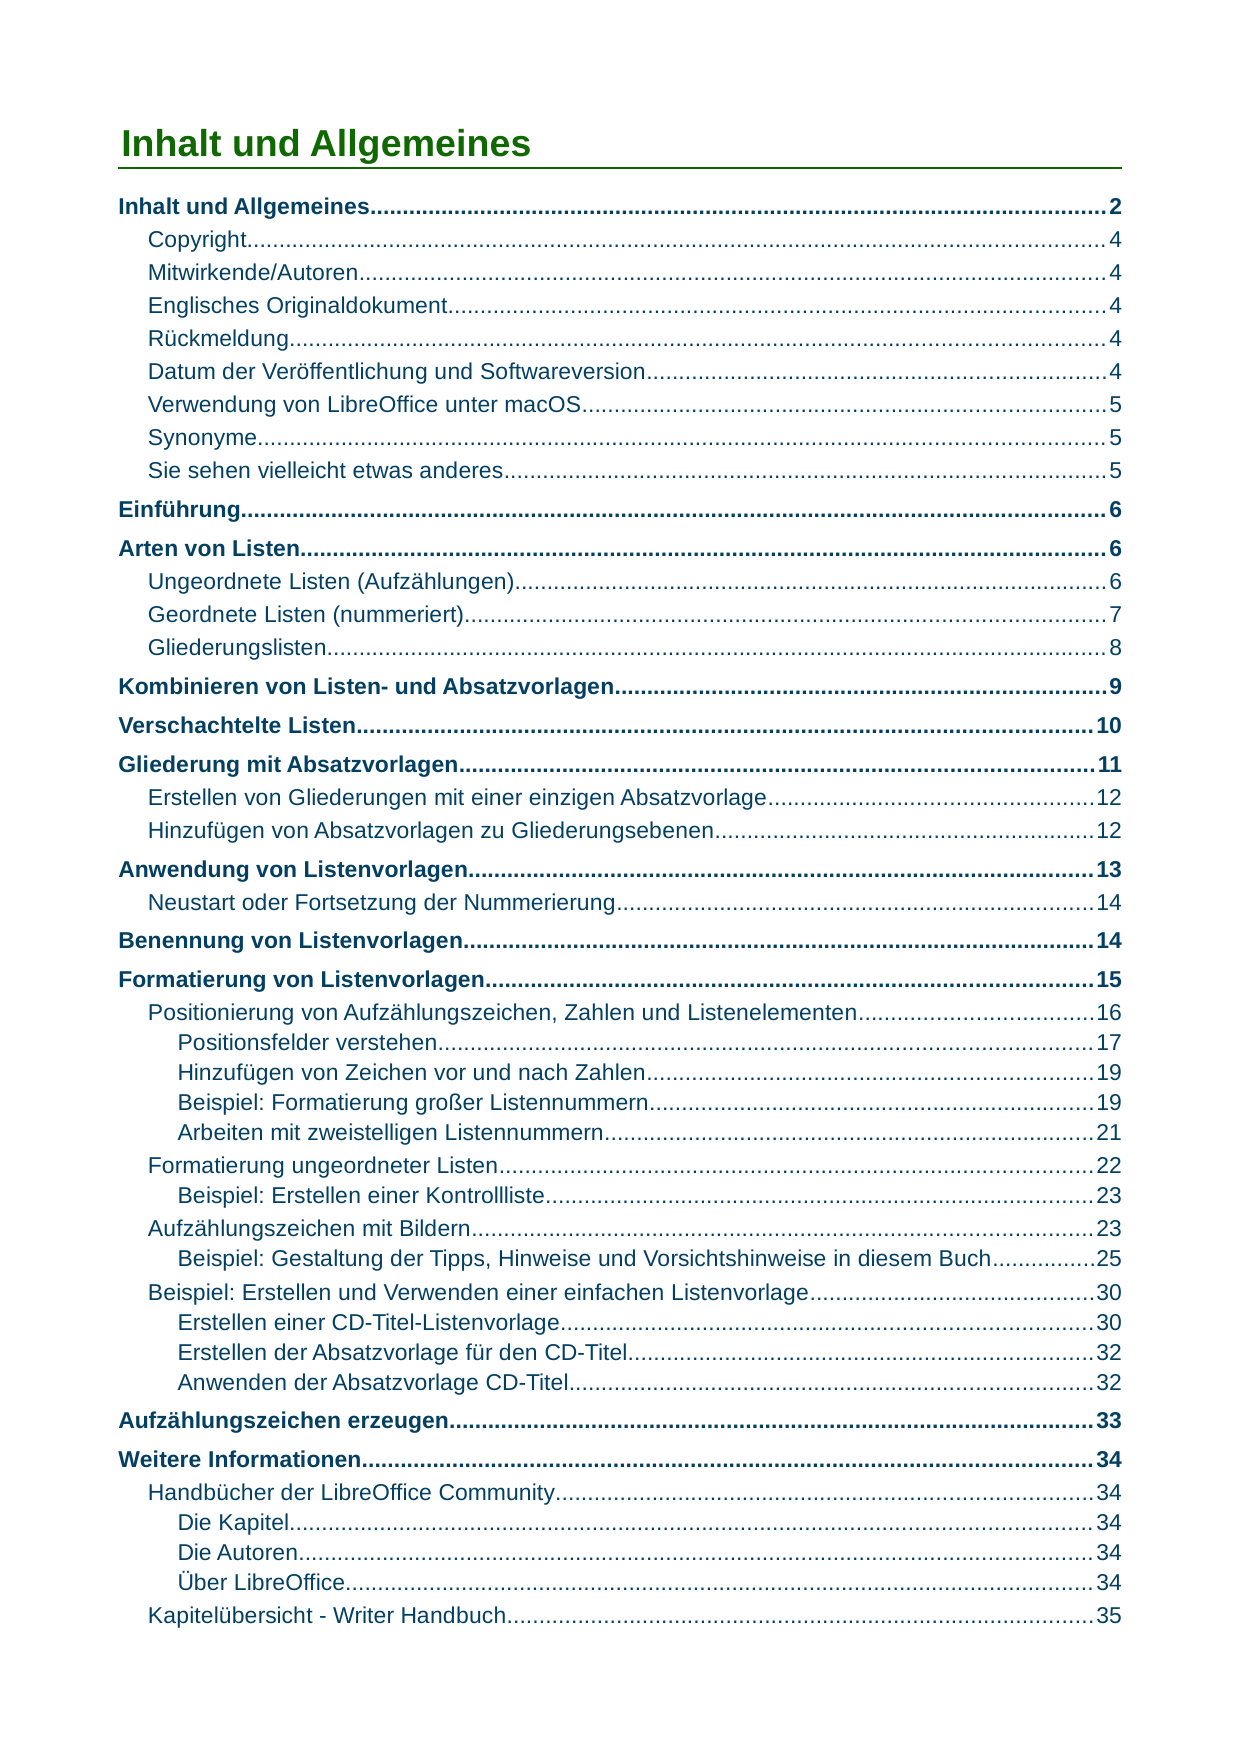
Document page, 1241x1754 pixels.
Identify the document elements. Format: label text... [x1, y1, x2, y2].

text Rückmeldung 4 [148, 325, 1122, 352]
text Beispiel: Erstellen einer Kontrollliste 23 [177, 1182, 1122, 1209]
text Englisches Originaldokument 4 [148, 292, 1122, 319]
text Gliederungslisten 8 [148, 633, 1122, 661]
text Verschachtelte Listen 10 [118, 711, 1122, 738]
text Kombinieren von Listen- und Absatzvorlagen 9 [118, 672, 1122, 699]
text Erstellen einer CD-Titel-Listenvorlage 30 [177, 1308, 1122, 1335]
text Mitwirkende/Autoren 4 [148, 259, 1122, 286]
text Beispiel: Erstellen und Verwenden einer einfachen Listenvorlage 30 [148, 1278, 1122, 1305]
text Anwenden der Absatzvorlage CD-Titel 32 [177, 1368, 1122, 1395]
text Über LibreOffice 34 [177, 1568, 1122, 1596]
text Hinzufügen von Absatzvorlagen zu Gliederungsebenen 12 [148, 816, 1122, 843]
text Handbücher der LibreOffice Community 34 [148, 1478, 1122, 1506]
text Geordnete Listen (nummeriert) 7 [148, 601, 1122, 628]
text Gliederung mit Absatzvorlagen 11 [118, 750, 1122, 777]
text Synonyme 5 [148, 424, 1122, 451]
text Aufzählungszeichen erzeugen 33 [118, 1407, 1122, 1434]
text Formatierung von Listenvorlagen 15 [118, 966, 1122, 993]
text Erstellen der Absatzvorlage für den CD-Titel 32 [177, 1338, 1122, 1365]
text Die Kapitel 34 [177, 1508, 1122, 1536]
text Kapitelübersicht - Writer Handbuch 35 [148, 1602, 1122, 1629]
text Copyright 4 [148, 226, 1122, 253]
text Inhalt und Allgemeines 2 [118, 193, 1122, 220]
text Beispiel: Gestaltung der Tipps, Hinweise und Vorsichtshinweise in diesem Buch 25 [177, 1245, 1122, 1272]
text Beispiel: Formatierung großer Listennummern 19 [177, 1089, 1122, 1116]
text Benennung von Listenvorlagen 14 [118, 927, 1122, 954]
text Positionsfelder verstehen 17 [177, 1029, 1122, 1056]
text Verwendung von LibreOffice unter macOS 5 [148, 391, 1122, 418]
text Sie sehen vielleicht etwas anderes 5 [148, 457, 1122, 484]
text Neustart oder Fortsetzung der Nummerierung 14 [148, 888, 1122, 915]
text Ungeordnete Listen (Aufzählungen) 6 [148, 567, 1122, 594]
text Positionierung von Aufzählungszeichen, Zahlen und Listenelementen 16 [148, 999, 1122, 1026]
text Einführung 6 [118, 496, 1122, 523]
text Formatierung ungeordneter Listen 22 [148, 1152, 1122, 1179]
text Hinzufügen von Zeichen vor und nach Zahlen 19 [177, 1059, 1122, 1086]
text Weitere Informationen 34 [118, 1446, 1122, 1473]
subtitle Inhalt und Allgemeines [118, 118, 1122, 167]
text Die Autoren 34 [177, 1538, 1122, 1566]
text Datum der Veröffentlichung und Softwareversion 4 [148, 358, 1122, 385]
text Erstellen von Gliederungen mit einer einzigen Absatzvorlage 12 [148, 783, 1122, 810]
text Arten von Listen 6 [118, 534, 1122, 562]
text Anwendung von Listenvorlagen 13 [118, 855, 1122, 882]
text Aufzählungszeichen mit Bildern 23 [148, 1215, 1122, 1242]
text Arbeiten mit zweistelligen Listennummern 21 [177, 1119, 1122, 1146]
